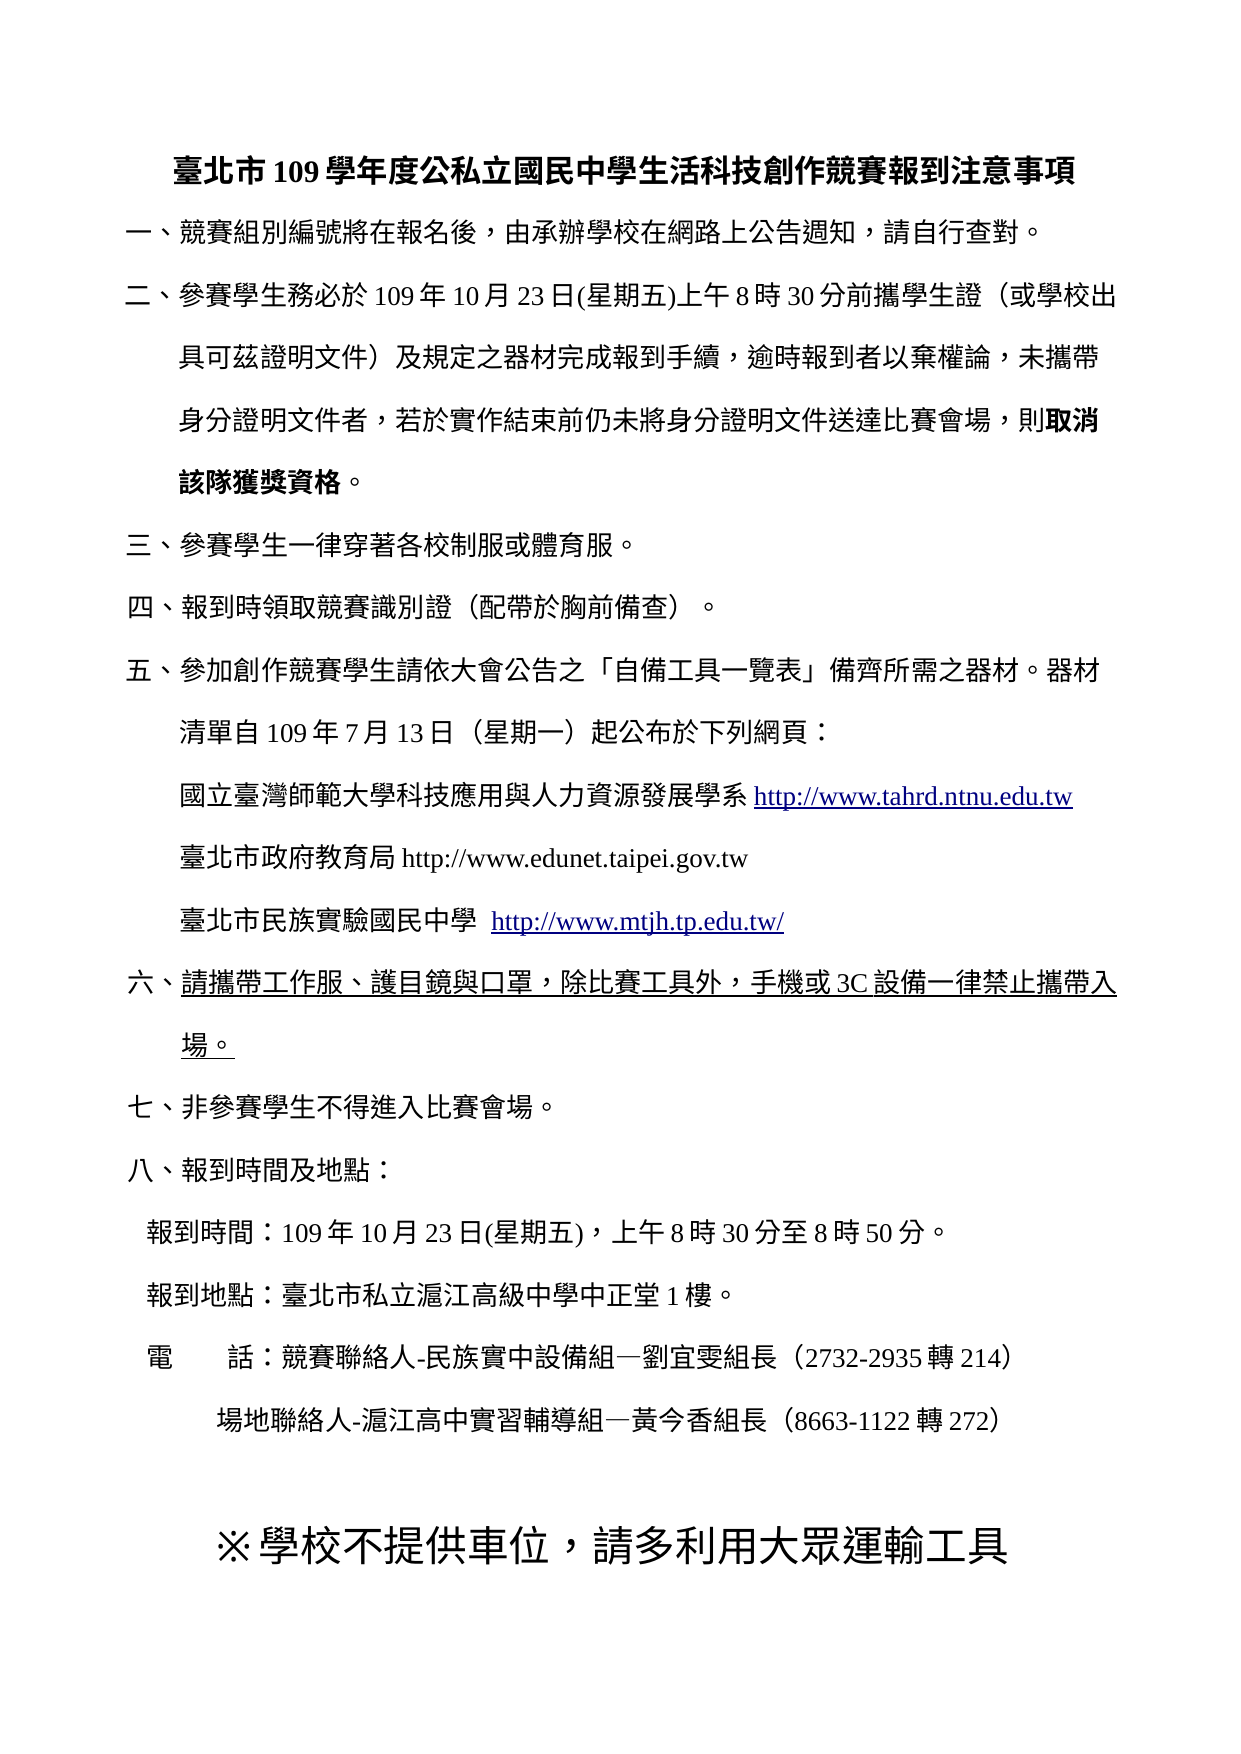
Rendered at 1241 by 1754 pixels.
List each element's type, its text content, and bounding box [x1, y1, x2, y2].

text 三、參賽學生一律穿著各校制服或體育服。 [125, 502, 1122, 564]
text 國立臺灣師範大學科技應用與人力資源發展學系http://www.tahrd.ntnu.edu.tw [125, 752, 1122, 814]
text 報到地點：臺北市私立滬江高級中學中正堂1樓。 [125, 1252, 1122, 1314]
text 六、請攜帶工作服、護目鏡與口罩，除比賽工具外，手機或3C設備一律禁止攜帶入場。 [127, 939, 1122, 1064]
text 二、參賽學生務必於109年10月23日(星期五)上午8時30分前攜學生證（或學校出具可茲證明文件）及規定之器材完成報到手續，逾時報到者以棄權論，未攜帶身分證明文件者，若於實作結束前仍未將身分證明文件送達比賽會場，則取消該隊獲獎資格。 [124, 252, 1122, 502]
text 一、競賽組別編號將在報名後，由承辦學校在網路上公告週知，請自行查對。 [125, 189, 1122, 252]
text 五、參加創作競賽學生請依大會公告之「自備工具一覽表」備齊所需之器材。器材清單自109年7月13日（星期一）起公布於下列網頁： [125, 627, 1122, 752]
text 報到時間：109年10月23日(星期五)，上午8時30分至8時50分。 [125, 1189, 1122, 1252]
text 七、非參賽學生不得進入比賽會場。 [127, 1064, 1122, 1127]
text 電 話：競賽聯絡人-民族實中設備組—劉宜雯組長（2732-2935轉214） [125, 1314, 1122, 1377]
text 八、報到時間及地點： [127, 1127, 1122, 1189]
text 場地聯絡人-滬江高中實習輔導組—黃今香組長（8663-1122轉272） [128, 1377, 1122, 1439]
text 臺北市民族實驗國民中學 http://www.mtjh.tp.edu.tw/ [125, 877, 1122, 939]
text 臺北市政府教育局http://www.edunet.taipei.gov.tw [125, 814, 1122, 877]
text ※學校不提供車位，請多利用大眾運輸工具 [125, 1502, 1122, 1564]
text 臺北市109學年度公私立國民中學生活科技創作競賽報到注意事項 [125, 127, 1122, 189]
text 四、報到時領取競賽識別證（配帶於胸前備查）。 [127, 564, 1122, 627]
